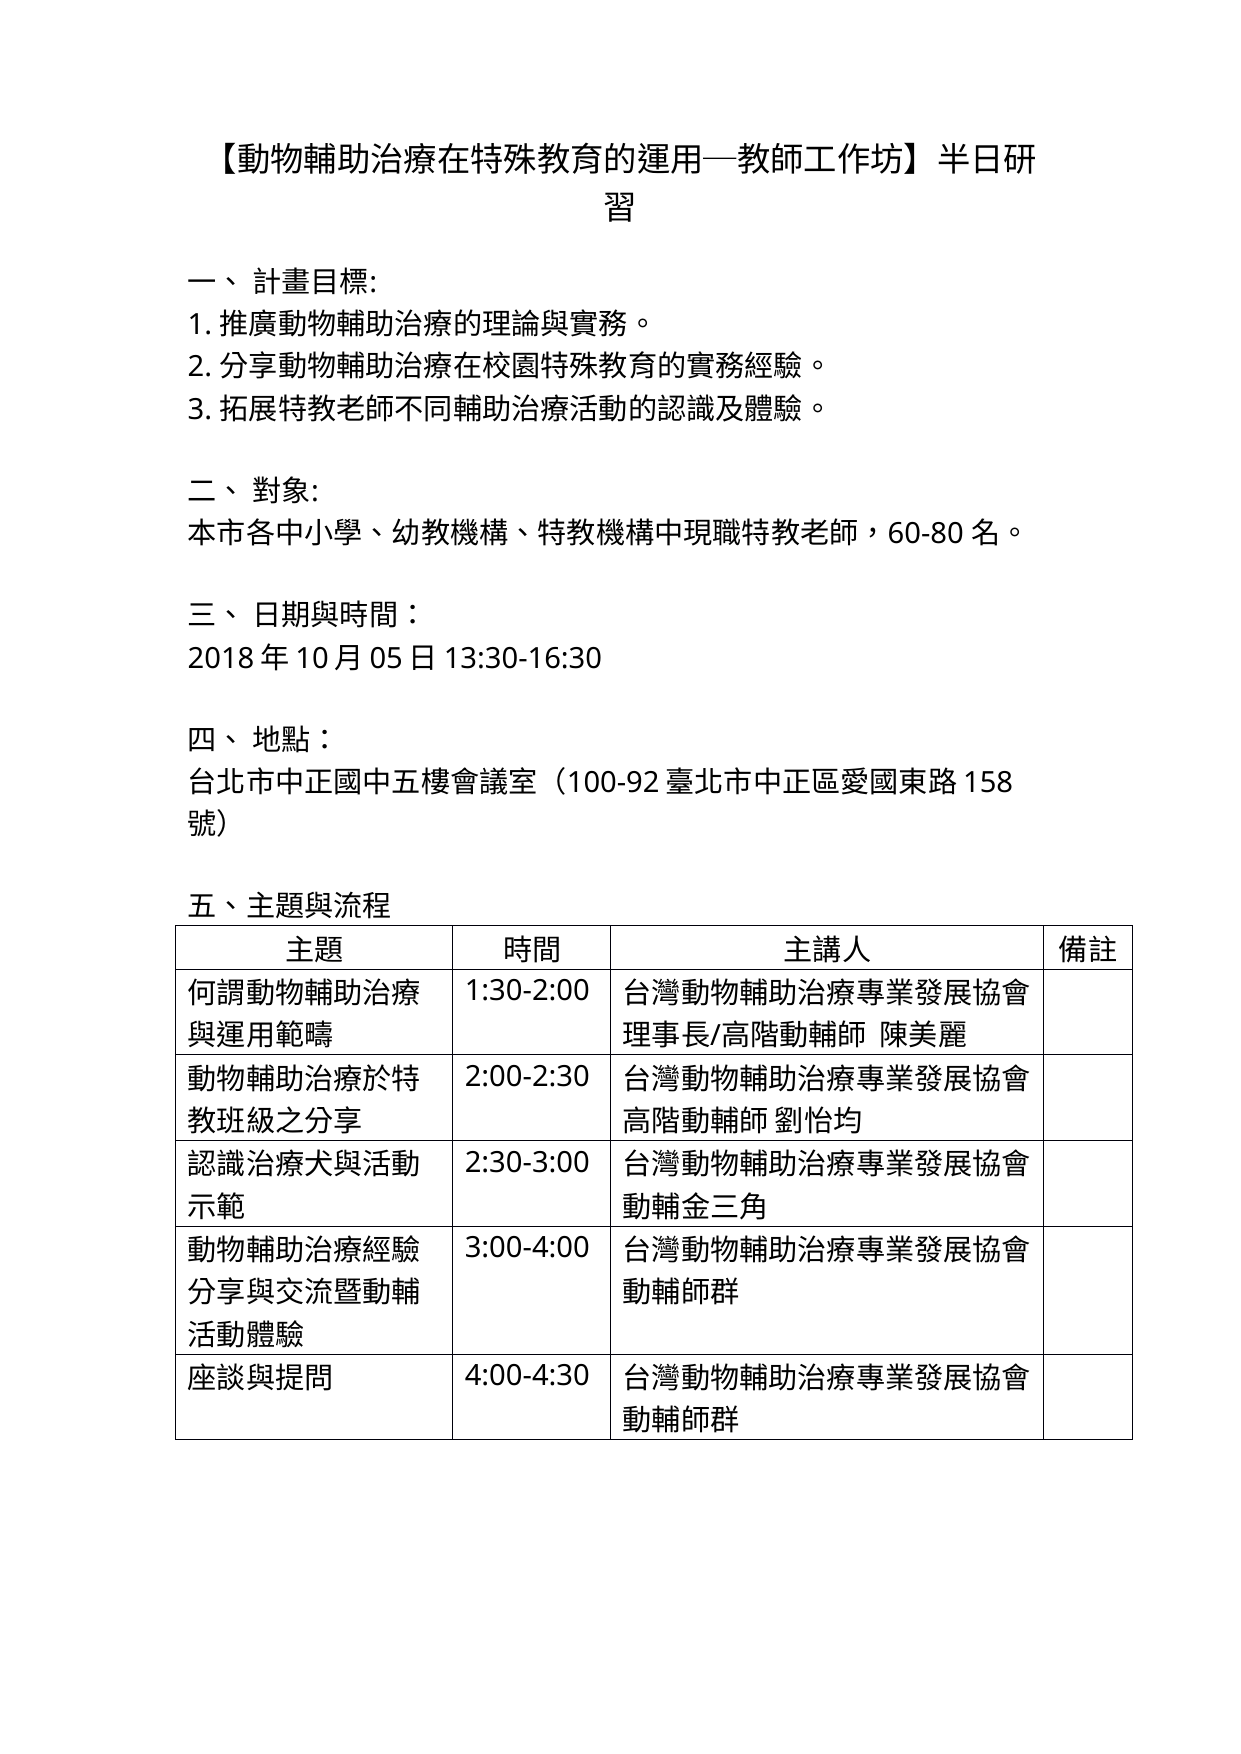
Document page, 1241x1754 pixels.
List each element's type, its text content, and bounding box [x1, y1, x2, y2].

table_cell 座談與提問 [176, 1355, 452, 1439]
text 四、 地點： [187, 716, 1053, 758]
text 【動物輔助治療在特殊教育的運用─教師工作坊】半日研習 [187, 133, 1053, 258]
table_cell 2:30-3:00 [453, 1141, 610, 1226]
table_cell [1044, 1355, 1132, 1439]
table_cell 台灣動物輔助治療專業發展協會 動輔師群 [611, 1227, 1043, 1353]
text 二、 對象: 本市各中小學、幼教機構、特教機構中現職特教老師，60-80 名。 [187, 467, 1053, 592]
table_cell 何謂動物輔助治療與運用範疇 [176, 970, 452, 1054]
table_cell 台灣動物輔助治療專業發展協會 理事長/高階動輔師 陳美麗 [611, 970, 1043, 1054]
table_cell [1044, 970, 1132, 1054]
text 2. 分享動物輔助治療在校園特殊教育的實務經驗。 [187, 343, 1053, 385]
table_cell 台灣動物輔助治療專業發展協會 動輔師群 [611, 1355, 1043, 1439]
table_header 主講人 [611, 926, 1043, 968]
table_cell 1:30-2:00 [453, 970, 610, 1054]
table_cell 動物輔助治療於特教班級之分享 [176, 1055, 452, 1140]
table_cell 認識治療犬與活動示範 [176, 1141, 452, 1226]
text 3. 拓展特教老師不同輔助治療活動的認識及體驗。 [187, 385, 1053, 467]
text 一、 計畫目標: [187, 258, 1053, 301]
table_header 主題 [176, 926, 452, 968]
table_cell 動物輔助治療經驗分享與交流暨動輔活動體驗 [176, 1227, 452, 1353]
table_cell 台灣動物輔助治療專業發展協會 高階動輔師 劉怡均 [611, 1055, 1043, 1140]
table_cell 3:00-4:00 [453, 1227, 610, 1353]
table_cell [1044, 1055, 1132, 1140]
table_header 時間 [453, 926, 610, 968]
table_cell [1044, 1227, 1132, 1353]
table_cell 台灣動物輔助治療專業發展協會動輔金三角 [611, 1141, 1043, 1226]
text 1. 推廣動物輔助治療的理論與實務。 [187, 301, 1053, 343]
table_cell 2:00-2:30 [453, 1055, 610, 1140]
text 2018年10月05日13:30-16:30 [187, 634, 1053, 677]
text 台北市中正國中五樓會議室（100-92臺北市中正區愛國東路158號） 五、主題與流程 [187, 758, 1053, 925]
table_header 備註 [1044, 926, 1132, 968]
table_cell [1044, 1141, 1132, 1226]
table_cell 4:00-4:30 [453, 1355, 610, 1439]
text 三、 日期與時間： [187, 592, 1053, 634]
